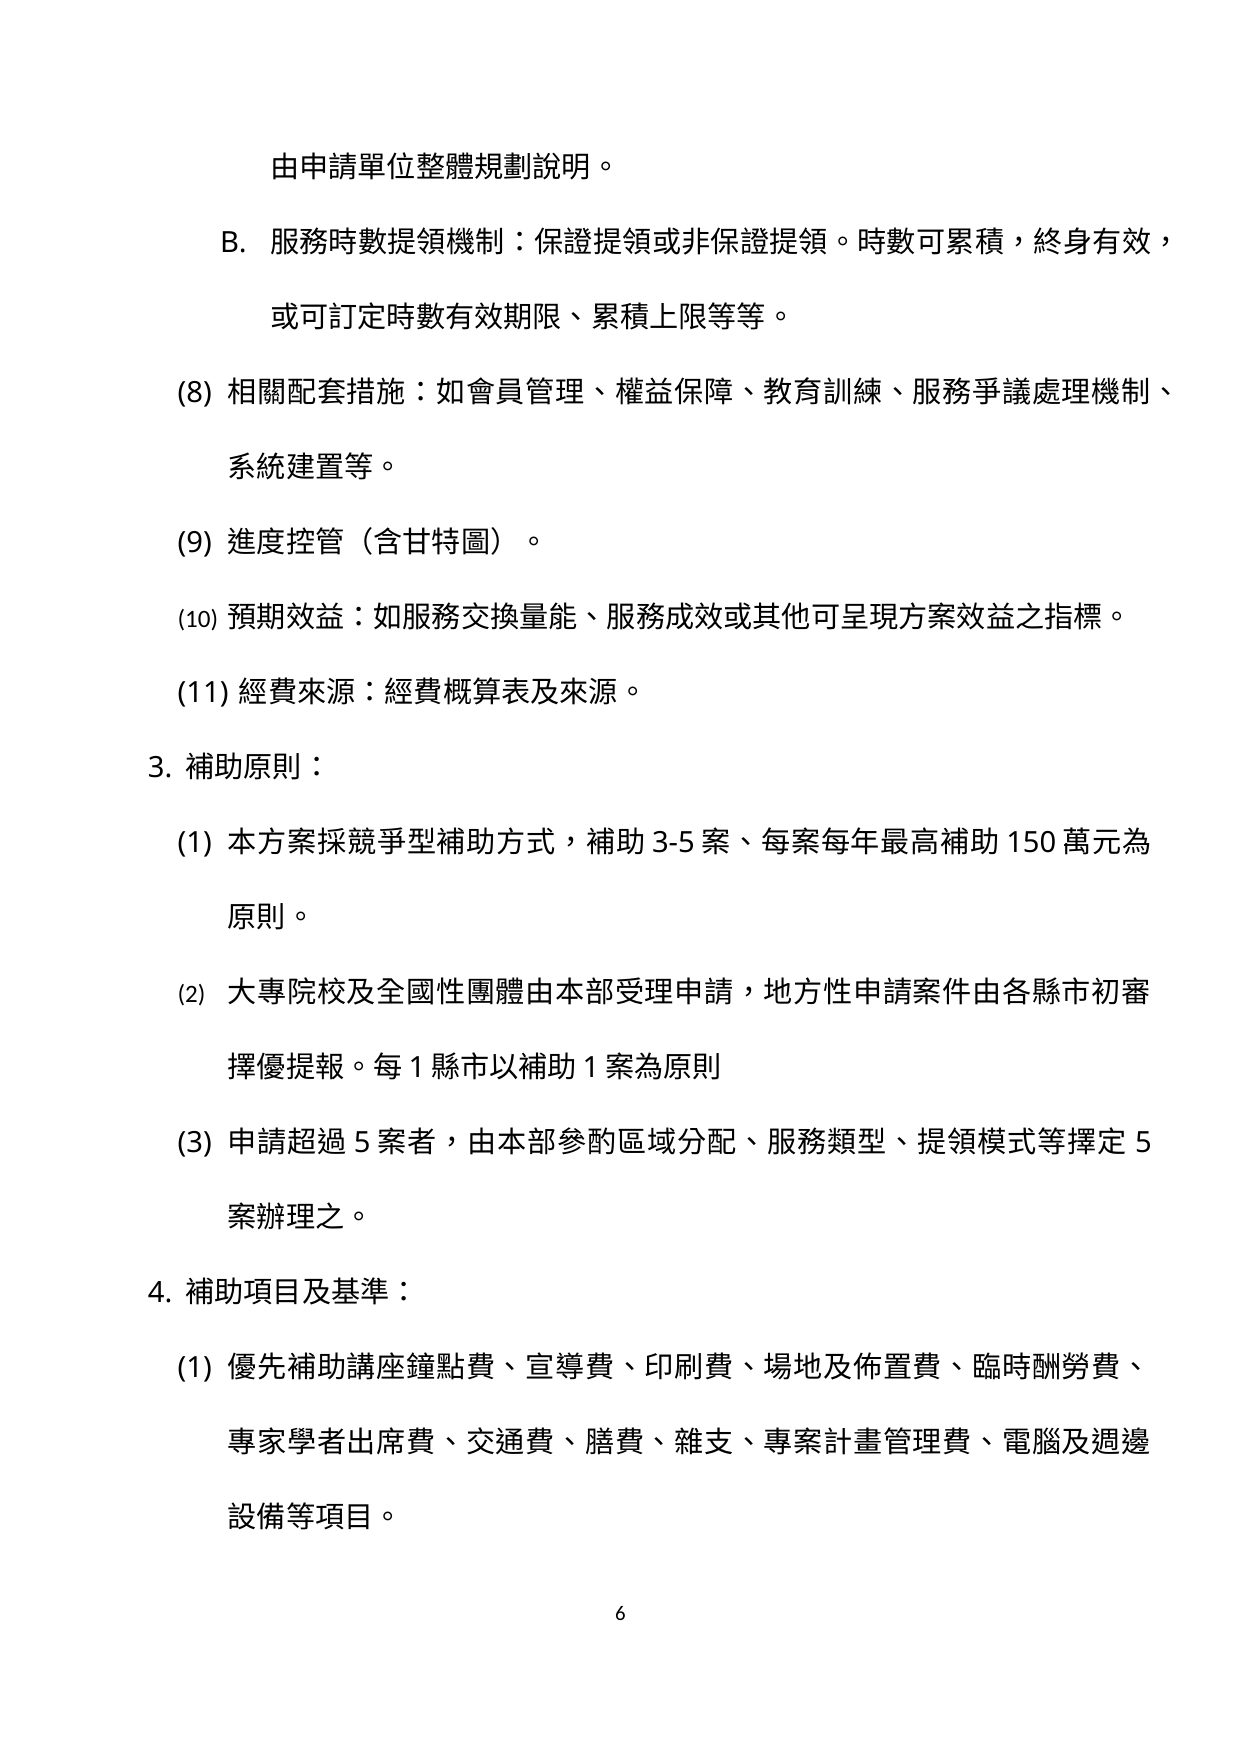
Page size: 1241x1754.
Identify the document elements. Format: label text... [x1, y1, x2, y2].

list 服務時數提領機制：保證提領或非保證提領。時數可累積，終身有效，或可訂定時數有效期限、累積上限等等。 [220, 203, 1152, 353]
list 服務時數儲存機制：時時等值或時時不等值，可儲存使用或進行捐贈，由申請單位整體規劃說明。 [220, 128, 1152, 203]
list 補助原則： [148, 728, 1152, 803]
list 經費來源：經費概算表及來源。 [177, 653, 1152, 728]
list 申請超過5案者，由本部參酌區域分配、服務類型、提領模式等擇定5案辦理之。 [177, 1103, 1152, 1253]
list 本方案採競爭型補助方式，補助3-5案、每案每年最高補助150萬元為原則。 [177, 803, 1152, 953]
list 大專院校及全國性團體由本部受理申請，地方性申請案件由各縣市初審擇優提報。每1縣市以補助1案為原則 [177, 953, 1152, 1103]
list 預期效益：如服務交換量能、服務成效或其他可呈現方案效益之指標。 [177, 578, 1152, 653]
list 補助項目及基準： [148, 1253, 1152, 1328]
list 進度控管（含甘特圖）。 [177, 503, 1152, 578]
list 相關配套措施：如會員管理、權益保障、教育訓練、服務爭議處理機制、系統建置等。 [177, 353, 1152, 503]
list 優先補助講座鐘點費、宣導費、印刷費、場地及佈置費、臨時酬勞費、專家學者出席費、交通費、膳費、雜支、專案計畫管理費、電腦及週邊設備等項目。 [177, 1328, 1152, 1553]
